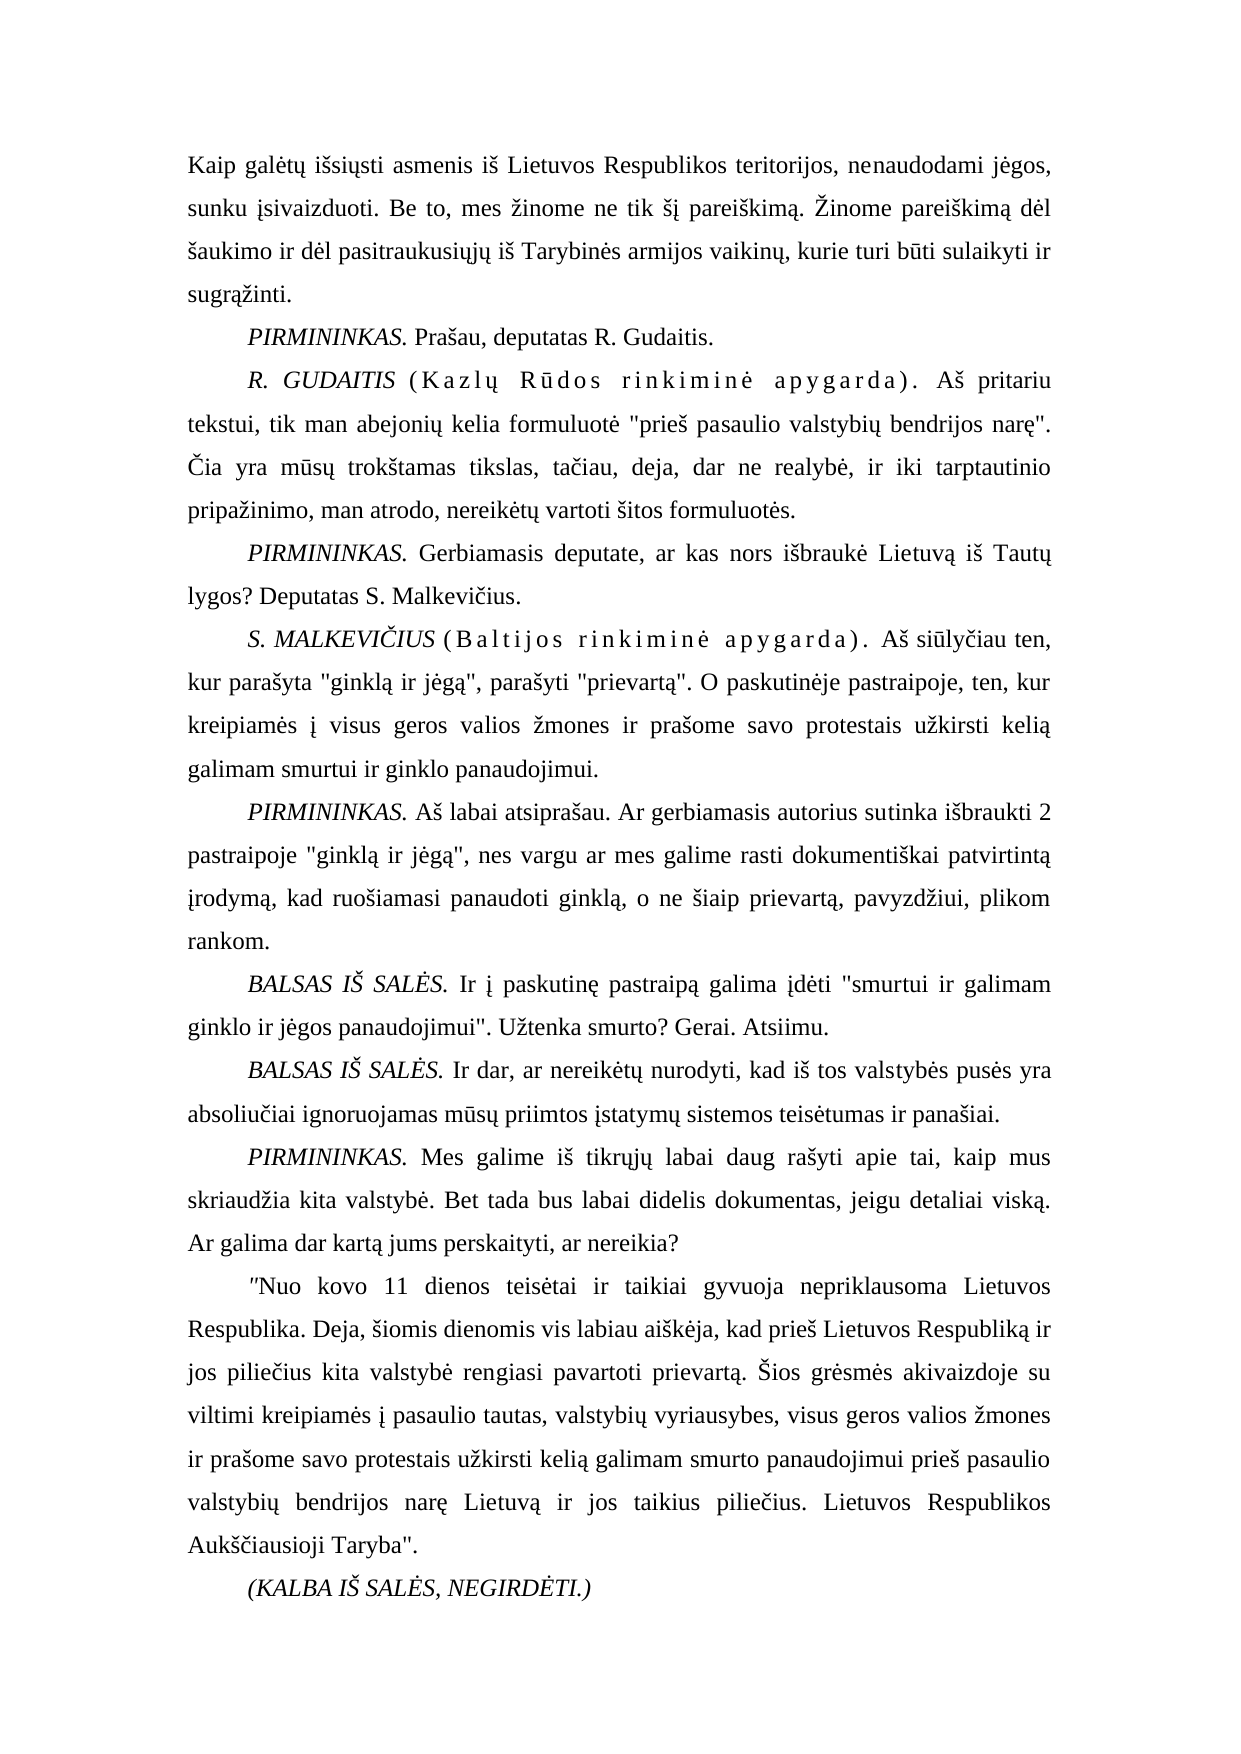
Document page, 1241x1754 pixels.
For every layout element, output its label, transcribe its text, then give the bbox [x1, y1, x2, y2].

text (Kalba iš salės, negirdėti.) [187, 1573, 1052, 1602]
text R. Gudaitis (Kazlų Rūdos rinkiminė apygarda). Aš pritariu tekstui, tik man abejonių kelia formuluotė "prieš pa­saulio valstybių bendrijos narę". Čia yra mūsų trokštamas tikslas, tačiau, deja, dar ne realybė, ir iki tarptautinio pripažinimo, man atrodo, nereikėtų vartoti šitos formuluotės. [187, 366, 1052, 524]
text Pirmininkas. Gerbiamasis deputate, ar kas nors išbraukė Lie­tuvą iš Tautų lygos? Deputatas S. Malkevičius. [187, 538, 1052, 610]
text "Nuo kovo 11 dienos teisėtai ir taikiai gyvuoja nepriklausoma Lietuvos Respublika. Deja, šiomis dienomis vis labiau aiškėja, kad prieš Lietuvos Respubliką ir jos piliečius kita valstybė ren­giasi pavartoti prievartą. Šios grėsmės akivaizdoje su viltimi kreipiamės į pasaulio tautas, valstybių vyriausybes, visus geros valios žmones ir prašome savo protestais užkirsti kelią galimam smurto panaudojimui prieš pasaulio valstybių bendrijos narę Lie­tuvą ir jos taikius piliečius. Lietuvos Respublikos Aukščiausioji Taryba". [187, 1271, 1052, 1559]
text Pirmininkas. Aš labai atsiprašau. Ar gerbiamasis autorius su­tinka išbraukti 2 pastraipoje "ginklą ir jėgą", nes vargu ar mes galime rasti dokumentiškai patvirtintą įrodymą, kad ruošiamasi panaudoti ginklą, o ne šiaip prievartą, pavyzdžiui, plikom ran­kom. [187, 797, 1052, 955]
text Pirmininkas. Mes galime iš tikrųjų labai daug rašyti apie tai, kaip mus skriaudžia kita valstybė. Bet tada bus labai didelis dokumentas, jeigu detaliai viską. Ar galima dar kartą jums perskaityti, ar nereikia? ­ [187, 1142, 1052, 1257]
text Balsas iš salės. Ir dar, ar nereikėtų nurodyti, kad iš tos vals­tybės pusės yra absoliučiai ignoruojamas mūsų priimtos įstaty­mų sistemos teisėtumas ir panašiai. [187, 1056, 1052, 1127]
text Kaip galėtų išsiųsti asmenis iš Lietuvos Respublikos teritorijos, ne­naudodami jėgos, sunku įsivaizduoti. Be to, mes žinome ne tik šį pareiškimą. Žinome pareiškimą dėl šaukimo ir dėl pasitrauku­siųjų iš Tarybinės armijos vaikinų, kurie turi būti sulaikyti ir su­grąžinti. [187, 150, 1052, 308]
text Balsas iš salės. Ir į paskutinę pastraipą galima įdėti "smur­tui ir galimam ginklo ir jėgos panaudojimui". Užtenka smurto? Gerai. Atsiimu. [187, 969, 1052, 1041]
text S. Malkevičius (Baltijos rinkiminė apygarda). Aš siūlyčiau ten, kur parašyta "ginklą ir jėgą", parašyti "prievartą". O paskutinėje pastraipoje, ten, kur kreipiamės į visus geros va­lios žmones ir prašome savo protestais užkirsti kelią galimam smurtui ir ginklo panaudojimui. [187, 624, 1052, 782]
text Pirmininkas. Prašau, deputatas R. Gudaitis. [187, 322, 1052, 351]
